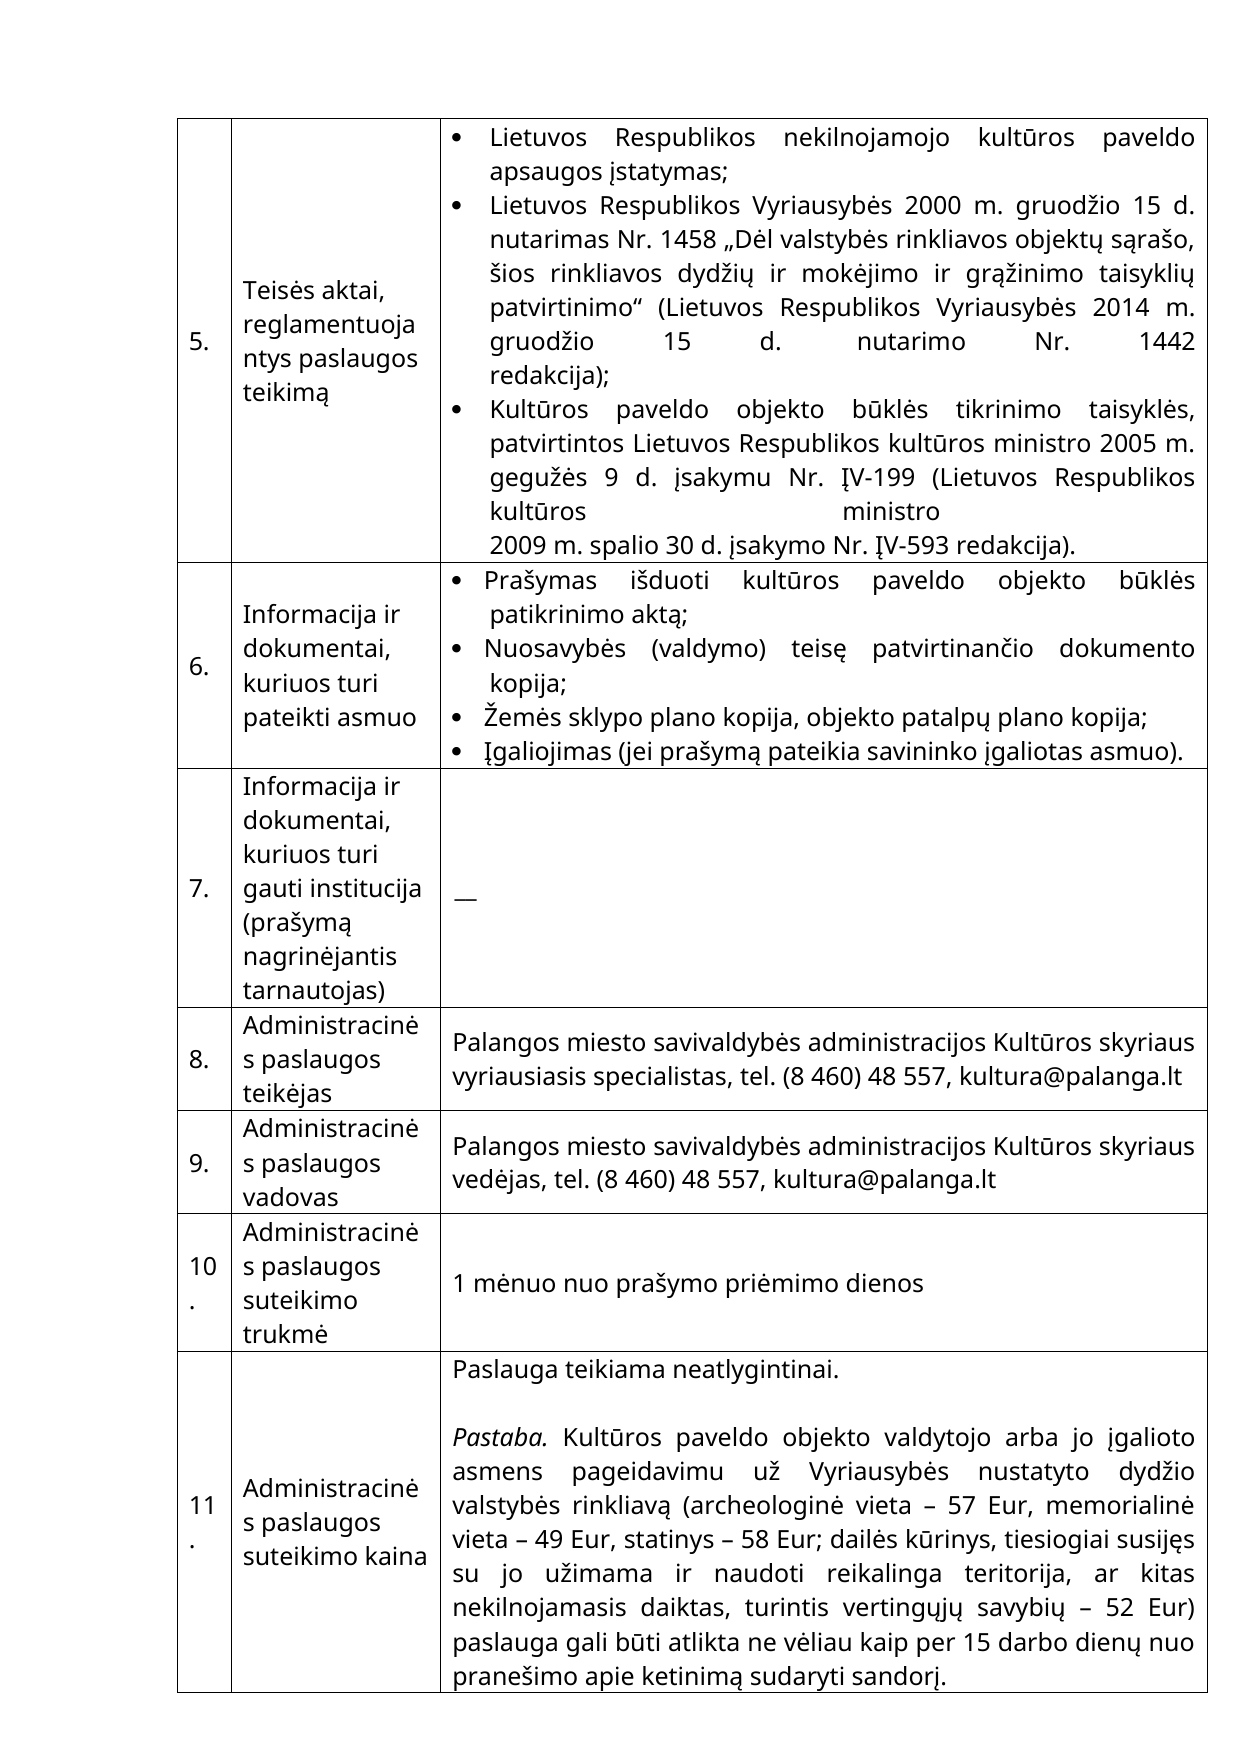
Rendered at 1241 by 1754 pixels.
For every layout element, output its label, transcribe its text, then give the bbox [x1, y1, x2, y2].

table_cell 7. [178, 769, 231, 1007]
table_cell Administracinės paslaugos suteikimo trukmė [232, 1214, 440, 1351]
table_cell 9. [178, 1111, 231, 1213]
table_cell Informacija ir dokumentai, kuriuos turi pateikti asmuo [232, 563, 440, 767]
table_cell  Prašymas išduoti kultūros paveldo objekto būklės patikrinimo aktą;  Nuosavybės (valdymo) teisę patvirtinančio dokumento kopija;  Žemės sklypo plano kopija, objekto patalpų plano kopija;  Įgaliojimas (jei prašymą pateikia savininko įgaliotas asmuo). [441, 563, 1207, 767]
table_cell Administracinės paslaugos vadovas [232, 1111, 440, 1213]
table_cell 1 mėnuo nuo prašymo priėmimo dienos [441, 1214, 1207, 1351]
table_cell Palangos miesto savivaldybės administracijos Kultūros skyriaus vedėjas, tel. (8 460) 48 557, kultura@palanga.lt [441, 1111, 1207, 1213]
table_cell  Lietuvos Respublikos nekilnojamojo kultūros paveldo apsaugos įstatymas;  Lietuvos Respublikos Vyriausybės 2000 m. gruodžio 15 d. nutarimas Nr. 1458 „Dėl valstybės rinkliavos objektų sąrašo, šios rinkliavos dydžių ir mokėjimo ir grąžinimo taisyklių patvirtinimo“ (Lietuvos Respublikos Vyriausybės 2014 m. gruodžio 15 d. nutarimo Nr. 1442 redakcija);  Kultūros paveldo objekto būklės tikrinimo taisyklės, patvirtintos Lietuvos Respublikos kultūros ministro 2005 m. gegužės 9 d. įsakymu Nr. ĮV-199 (Lietuvos Respublikos kultūros ministro 2009 m. spalio 30 d. įsakymo Nr. ĮV-593 redakcija). [441, 119, 1207, 562]
table_cell 5. [178, 119, 231, 562]
table_cell Administracinės paslaugos suteikimo kaina [232, 1352, 440, 1692]
table_cell Teisės aktai, reglamentuojantys paslaugos teikimą [232, 119, 440, 562]
table_cell 6. [178, 563, 231, 767]
table_cell __ [441, 769, 1207, 1007]
table_cell Palangos miesto savivaldybės administracijos Kultūros skyriaus vyriausiasis specialistas, tel. (8 460) 48 557, kultura@palanga.lt [441, 1008, 1207, 1110]
table_cell 8. [178, 1008, 231, 1110]
table_cell 10. [178, 1214, 231, 1351]
table_cell Paslauga teikiama neatlygintinai. Pastaba. Kultūros paveldo objekto valdytojo arba jo įgalioto asmens pageidavimu už Vyriausybės nustatyto dydžio valstybės rinkliavą (archeologinė vieta – 57 Eur, memorialinė vieta – 49 Eur, statinys – 58 Eur; dailės kūrinys, tiesiogiai susijęs su jo užimama ir naudoti reikalinga teritorija, ar kitas nekilnojamasis daiktas, turintis vertingųjų savybių – 52 Eur) paslauga gali būti atlikta ne vėliau kaip per 15 darbo dienų nuo pranešimo apie ketinimą sudaryti sandorį. [441, 1352, 1207, 1692]
table_cell Administracinės paslaugos teikėjas [232, 1008, 440, 1110]
table_cell 11. [178, 1352, 231, 1692]
table_cell Informacija ir dokumentai, kuriuos turi gauti institucija (prašymą nagrinėjantis tarnautojas) [232, 769, 440, 1007]
